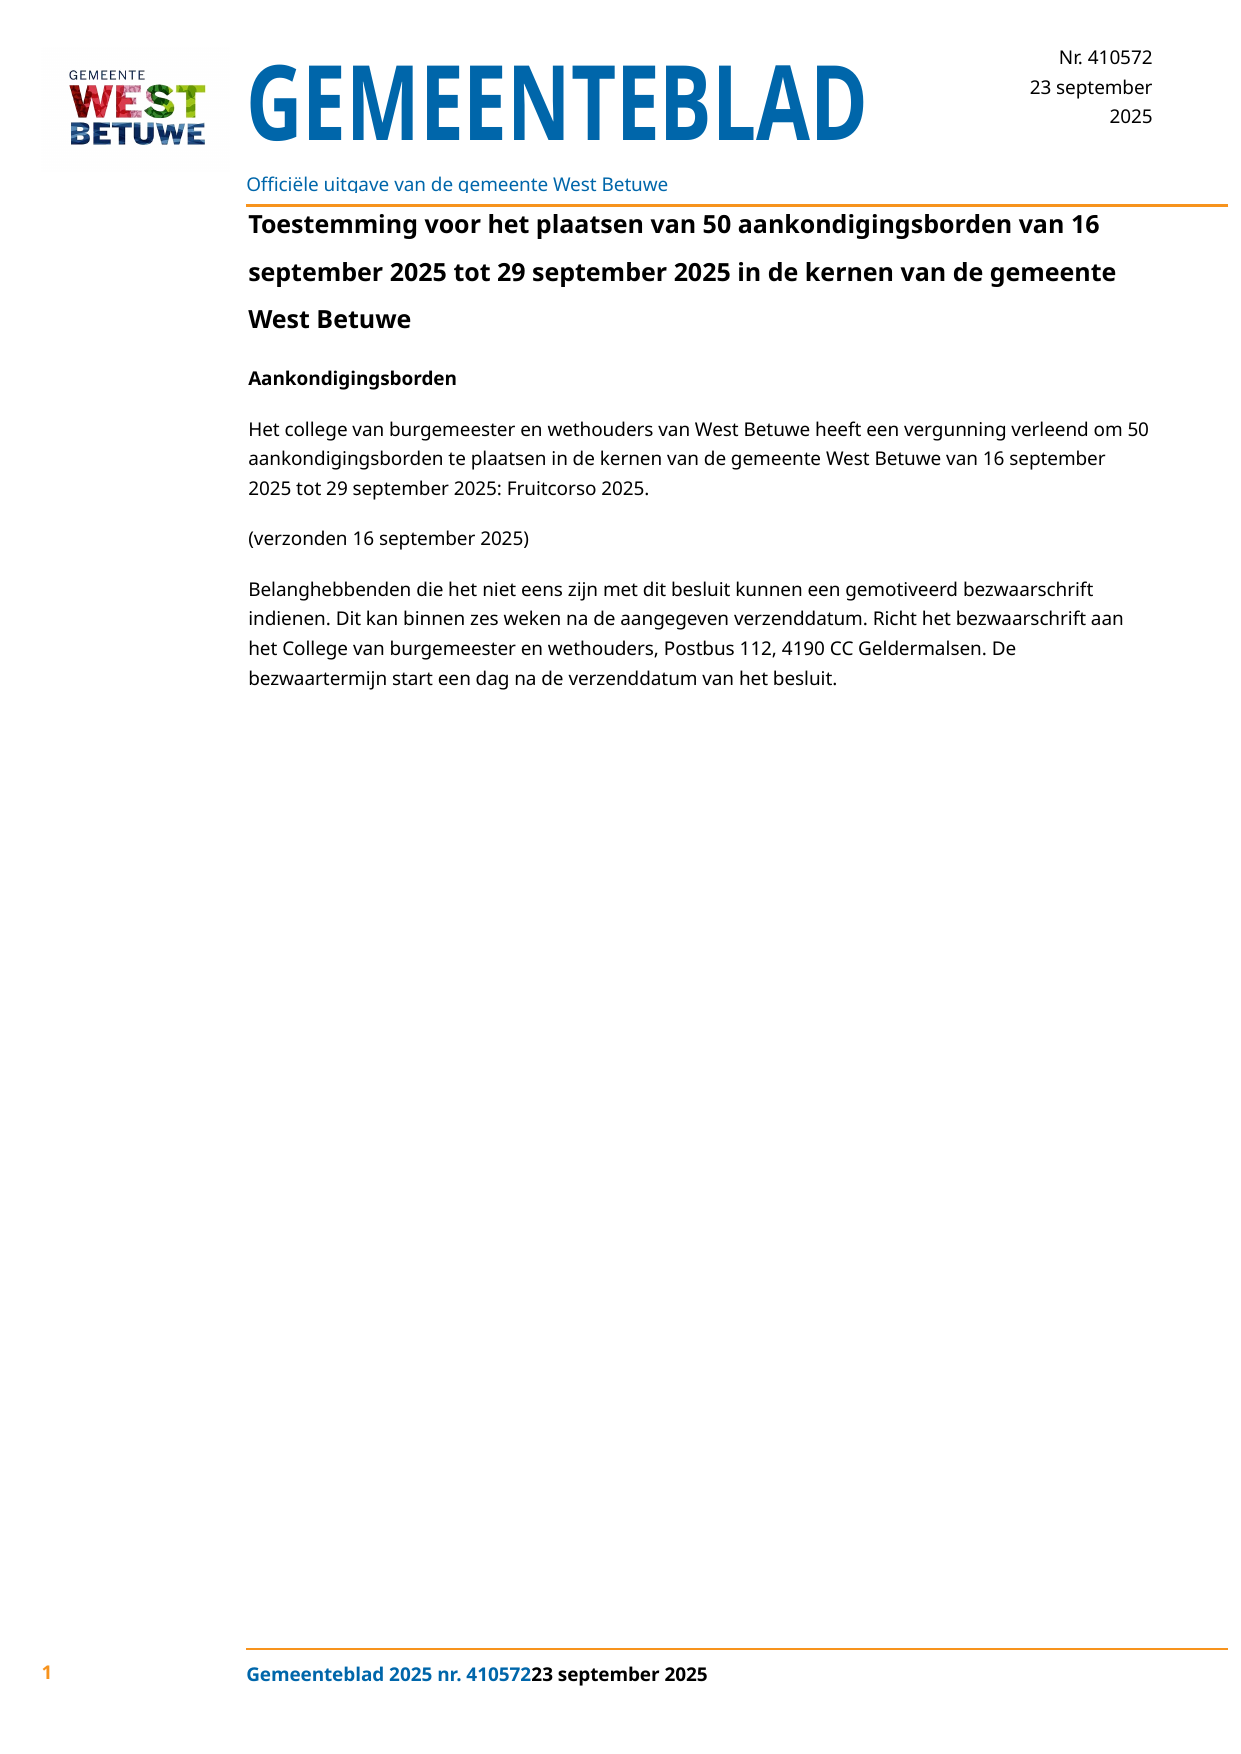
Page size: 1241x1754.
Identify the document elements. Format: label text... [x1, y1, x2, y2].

text Toestemming voor het plaatsen van 50 aankondigingsborden van 16 september 2025 tot 29 september 2025 in de kernen van de gemeente West Betuwe [248, 207, 1152, 336]
text Het college van burgemeester en wethouders van West Betuwe heeft een vergunning verleend om 50 aankondigingsborden te plaatsen in de kernen van de gemeente West Betuwe van 16 september 2025 tot 29 september 2025: Fruitcorso 2025. [248, 416, 1152, 501]
text Belanghebbenden die het niet eens zijn met dit besluit kunnen een gemotiveerd bezwaarschrift indienen. Dit kan binnen zes weken na de aangegeven verzenddatum. Richt het bezwaarschrift aan het College van burgemeester en wethouders, Postbus 112, 4190 CC Geldermalsen. De bezwaartermijn start een dag na de verzenddatum van het besluit. [248, 576, 1152, 690]
text Aankondigingsborden [248, 366, 1152, 391]
text (verzonden 16 september 2025) [248, 526, 1152, 551]
picture [41, 47, 231, 172]
